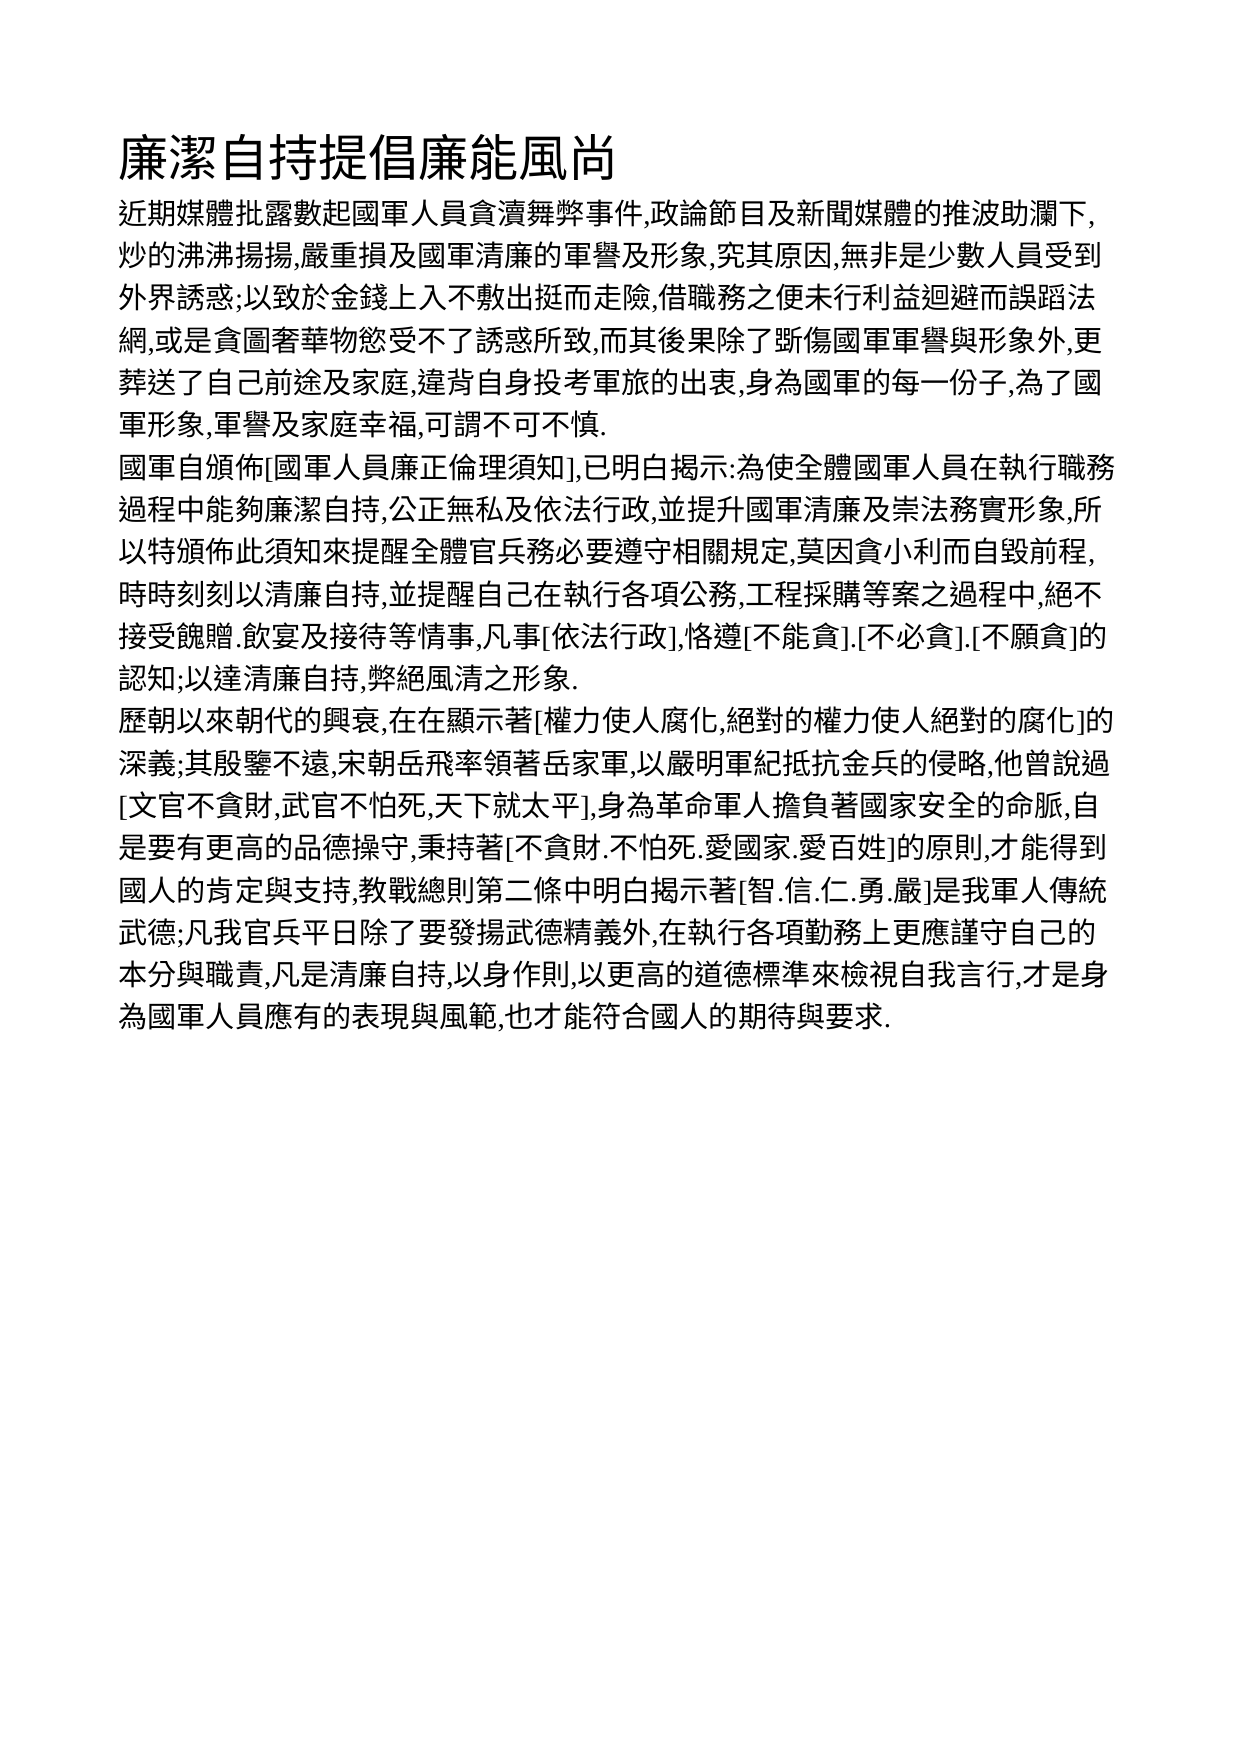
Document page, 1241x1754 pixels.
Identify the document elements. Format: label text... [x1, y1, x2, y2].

text 廉潔自持提倡廉能風尚 [118, 118, 1122, 191]
text 炒的沸沸揚揚,嚴重損及國軍清廉的軍譽及形象,究其原因,無非是少數人員受到 [118, 233, 1122, 275]
text 近期媒體批露數起國軍人員貪瀆舞弊事件,政論節目及新聞媒體的推波助瀾下, [118, 191, 1122, 233]
text 時時刻刻以清廉自持,並提醒自己在執行各項公務,工程採購等案之過程中,絕不接受餽贈.飲宴及接待等情事,凡事[依法行政],恪遵[不能貪].[不必貪].[不願貪]的認知;以達清廉自持,弊絕風清之形象. [118, 571, 1122, 698]
text 葬送了自己前途及家庭,違背自身投考軍旅的出衷,身為國軍的每一份子,為了國軍形象,軍譽及家庭幸福,可謂不可不慎. [118, 360, 1122, 444]
text 歷朝以來朝代的興衰,在在顯示著[權力使人腐化,絕對的權力使人絕對的腐化]的深義;其殷鑒不遠,宋朝岳飛率領著岳家軍,以嚴明軍紀抵抗金兵的侵略,他曾說過 [118, 698, 1122, 783]
text 外界誘惑;以致於金錢上入不敷出挺而走險,借職務之便未行利益迴避而誤蹈法網,或是貪圖奢華物慾受不了誘惑所致,而其後果除了斲傷國軍軍譽與形象外,更 [118, 275, 1122, 360]
text [文官不貪財,武官不怕死,天下就太平],身為革命軍人擔負著國家安全的命脈,自是要有更高的品德操守,秉持著[不貪財.不怕死.愛國家.愛百姓]的原則,才能得到國人的肯定與支持,教戰總則第二條中明白揭示著[智.信.仁.勇.嚴]是我軍人傳統 [118, 783, 1122, 909]
text 過程中能夠廉潔自持,公正無私及依法行政,並提升國軍清廉及崇法務實形象,所以特頒佈此須知來提醒全體官兵務必要遵守相關規定,莫因貪小利而自毀前程, [118, 487, 1122, 571]
text 武德;凡我官兵平日除了要發揚武德精義外,在執行各項勤務上更應謹守自己的本分與職責,凡是清廉自持,以身作則,以更高的道德標準來檢視自我言行,才是身為國軍人員應有的表現與風範,也才能符合國人的期待與要求. [118, 909, 1122, 1036]
text 國軍自頒佈[國軍人員廉正倫理須知],已明白揭示:為使全體國軍人員在執行職務 [118, 444, 1122, 487]
